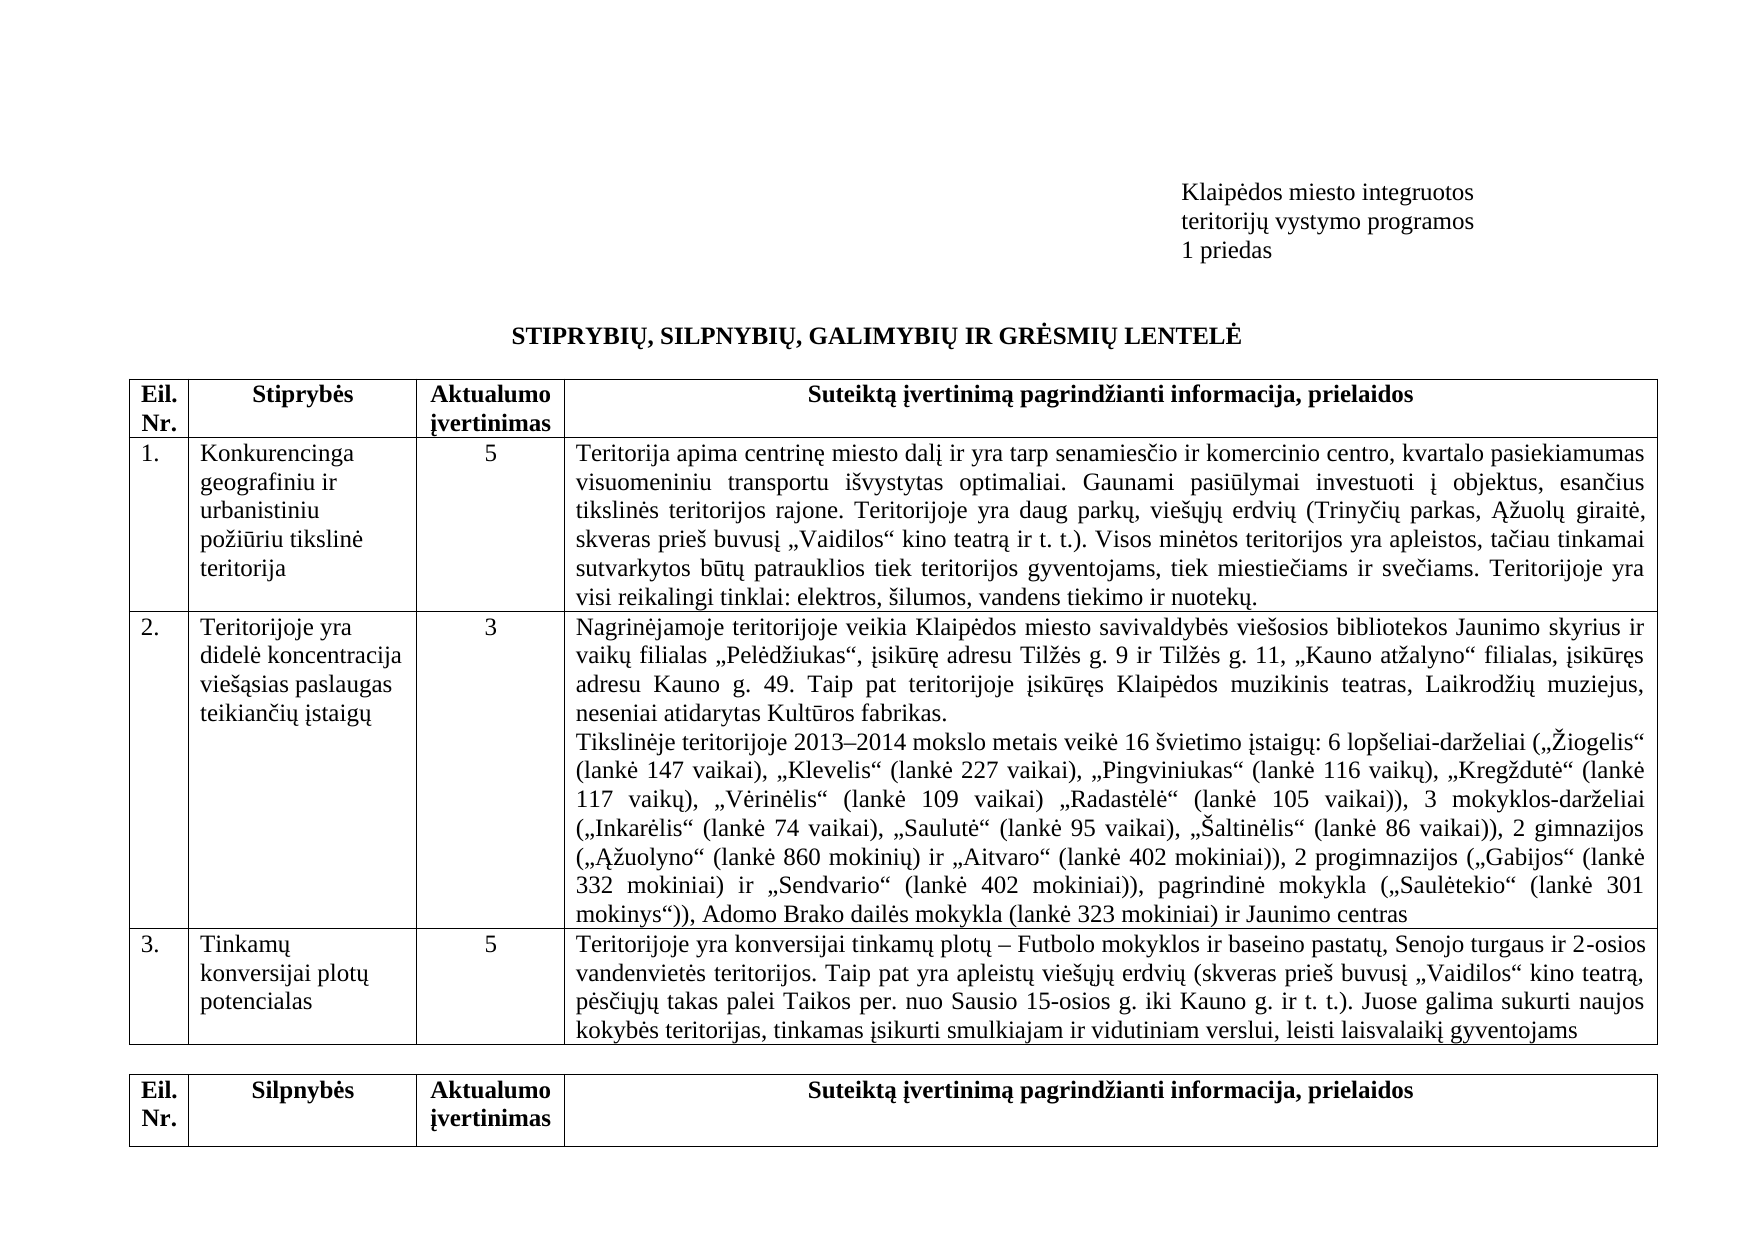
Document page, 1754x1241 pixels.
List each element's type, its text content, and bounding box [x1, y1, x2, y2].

table_header Stiprybės [189, 380, 416, 437]
table_cell 3 [417, 612, 564, 928]
table_header Aktualumo įvertinimas [417, 380, 564, 437]
table_header Suteiktą įvertinimą pagrindžianti informacija, prielaidos [565, 380, 1657, 437]
table_header Eil. Nr. [130, 1075, 188, 1146]
subtitle STIPRYBIŲ, SILPNYBIŲ, GALIMYBIŲ IR GRĖSMIŲ LENTELĖ [118, 321, 1636, 350]
table_header Suteiktą įvertinimą pagrindžianti informacija, prielaidos [565, 1075, 1657, 1146]
table_header Aktualumo įvertinimas [417, 1075, 564, 1146]
table_cell Teritorijoje yra konversijai tinkamų plotų – Futbolo mokyklos ir baseino pastatų, Senojo turgaus ir 2‑osios vandenvietės teritorijos. Taip pat yra apleistų viešųjų erdvių (skveras prieš buvusį „Vaidilos“ kino teatrą, pėsčiųjų takas palei Taikos per. nuo Sausio 15-osios g. iki Kauno g. ir t. t.). Juose galima sukurti naujos kokybės teritorijas, tinkamas įsikurti smulkiajam ir vidutiniam verslui, leisti laisvalaikį gyventojams [565, 929, 1657, 1044]
text 1 priedas [118, 235, 1636, 263]
table_cell Konkurencinga geografiniu ir urbanistiniu požiūriu tikslinė teritorija [189, 438, 416, 611]
text teritorijų vystymo programos [118, 206, 1636, 235]
table_cell 3. [130, 929, 188, 1044]
table_header Eil. Nr. [130, 380, 188, 437]
table_cell Tinkamų konversijai plotų potencialas [189, 929, 416, 1044]
text Klaipėdos miesto integruotos [118, 177, 1636, 206]
table_header Silpnybės [189, 1075, 416, 1146]
table_cell 5 [417, 438, 564, 611]
table_cell Teritorija apima centrinę miesto dalį ir yra tarp senamiesčio ir komercinio centro, kvartalo pasiekiamumas visuomeniniu transportu išvystytas optimaliai. Gaunami pasiūlymai investuoti į objektus, esančius tikslinės teritorijos rajone. Teritorijoje yra daug parkų, viešųjų erdvių (Trinyčių parkas, Ąžuolų giraitė, skveras prieš buvusį „Vaidilos“ kino teatrą ir t. t.). Visos minėtos teritorijos yra apleistos, tačiau tinkamai sutvarkytos būtų patrauklios tiek teritorijos gyventojams, tiek miestiečiams ir svečiams. Teritorijoje yra visi reikalingi tinklai: elektros, šilumos, vandens tiekimo ir nuotekų. [565, 438, 1657, 611]
table_cell 2. [130, 612, 188, 928]
table_cell Teritorijoje yra didelė koncentracija viešąsias paslaugas teikiančių įstaigų [189, 612, 416, 928]
table_cell Nagrinėjamoje teritorijoje veikia Klaipėdos miesto savivaldybės viešosios bibliotekos Jaunimo skyrius ir vaikų filialas „Pelėdžiukas“, įsikūrę adresu Tilžės g. 9 ir Tilžės g. 11, „Kauno atžalyno“ filialas, įsikūręs adresu Kauno g. 49. Taip pat teritorijoje įsikūręs Klaipėdos muzikinis teatras, Laikrodžių muziejus, neseniai atidarytas Kultūros fabrikas. Tikslinėje teritorijoje 2013–2014 mokslo metais veikė 16 švietimo įstaigų: 6 lopšeliai-darželiai („Žiogelis“ (lankė 147 vaikai), „Klevelis“ (lankė 227 vaikai), „Pingviniukas“ (lankė 116 vaikų), „Kregždutė“ (lankė 117 vaikų), „Vėrinėlis“ (lankė 109 vaikai) „Radastėlė“ (lankė 105 vaikai)), 3 mokyklos-darželiai („Inkarėlis“ (lankė 74 vaikai), „Saulutė“ (lankė 95 vaikai), „Šaltinėlis“ (lankė 86 vaikai)), 2 gimnazijos („Ąžuolyno“ (lankė 860 mokinių) ir „Aitvaro“ (lankė 402 mokiniai)), 2 progimnazijos („Gabijos“ (lankė 332 mokiniai) ir „Sendvario“ (lankė 402 mokiniai)), pagrindinė mokykla („Saulėtekio“ (lankė 301 mokinys“)), Adomo Brako dailės mokykla (lankė 323 mokiniai) ir Jaunimo centras [565, 612, 1657, 928]
table_cell 5 [417, 929, 564, 1044]
table_cell 1. [130, 438, 188, 611]
